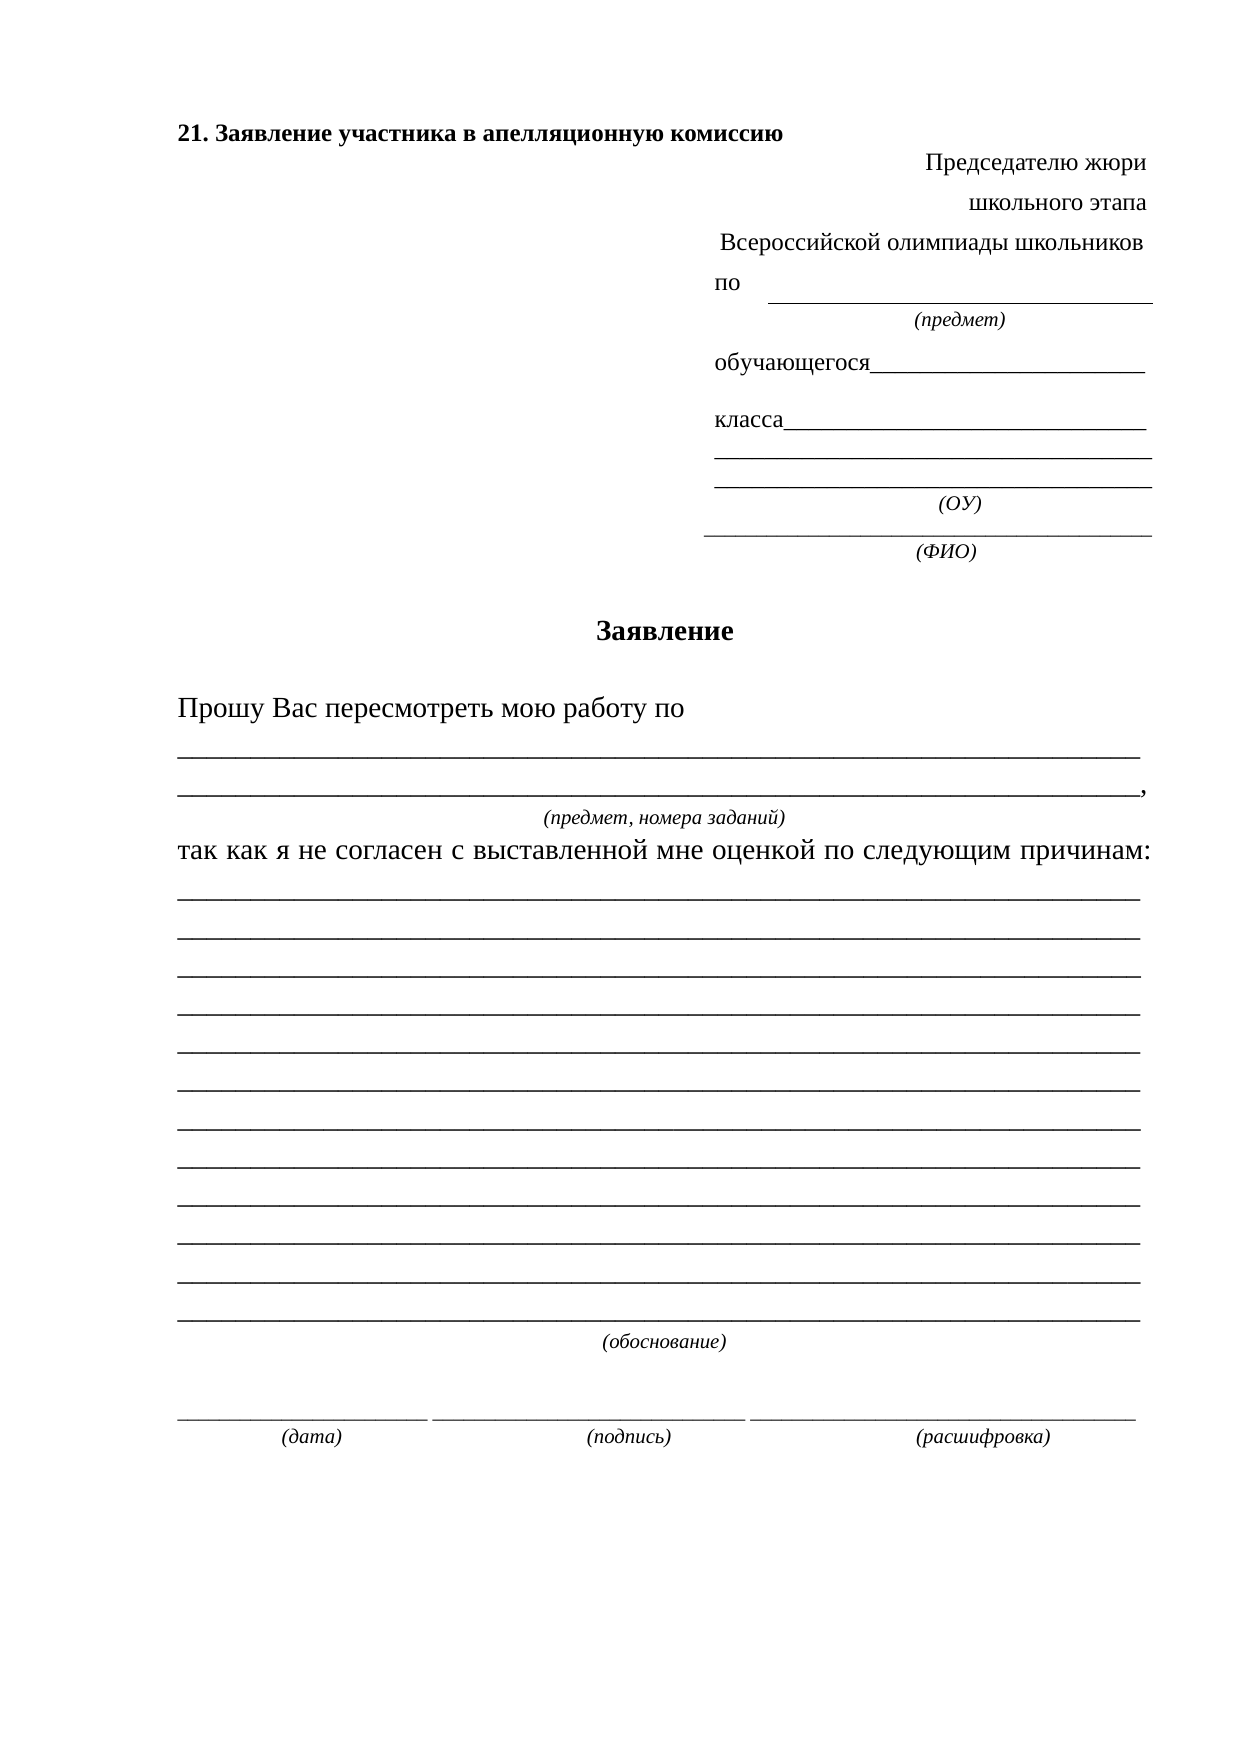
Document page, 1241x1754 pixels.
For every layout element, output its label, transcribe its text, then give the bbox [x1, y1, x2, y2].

text ___________________________________ [714, 433, 1154, 462]
text ________________________ ______________________________ _____________________________________ [177, 1399, 1154, 1423]
text обучающегося______________________ класса_____________________________ [714, 347, 1154, 433]
text (предмет) [914, 307, 1154, 331]
text Прошу Вас пересмотреть мою работу по __________________________________________________________________ __________________________________________________________________, [177, 690, 1158, 800]
text (ОУ) [177, 491, 1154, 515]
text ___________________________________ [714, 462, 1154, 491]
text (ФИО) [177, 539, 1154, 563]
text Заявление [596, 613, 1154, 646]
text Всероссийской олимпиады школьников по [714, 227, 1153, 296]
text (предмет, номера заданий) [543, 805, 1154, 829]
text (дата) (подпись) (расшифровка) [177, 1423, 1154, 1448]
text (обоснование) [602, 1329, 1154, 1353]
text так как я не согласен с выставленной мне оценкой по следующим причинам: __________________________________________________________________ __________________________________________________________________ __________________________________________________________________ __________________________________________________________________ __________________________________________________________________ __________________________________________________________________ __________________________________________________________________ __________________________________________________________________ __________________________________________________________________ __________________________________________________________________ __________________________________________________________________ __________________________________________________________________ [177, 832, 1158, 1324]
text 21. Заявление участника в апелляционную комиссию [177, 118, 1154, 147]
text Председателю жюри школьного этапа [919, 147, 1146, 216]
text ___________________________________________ [177, 515, 1154, 539]
